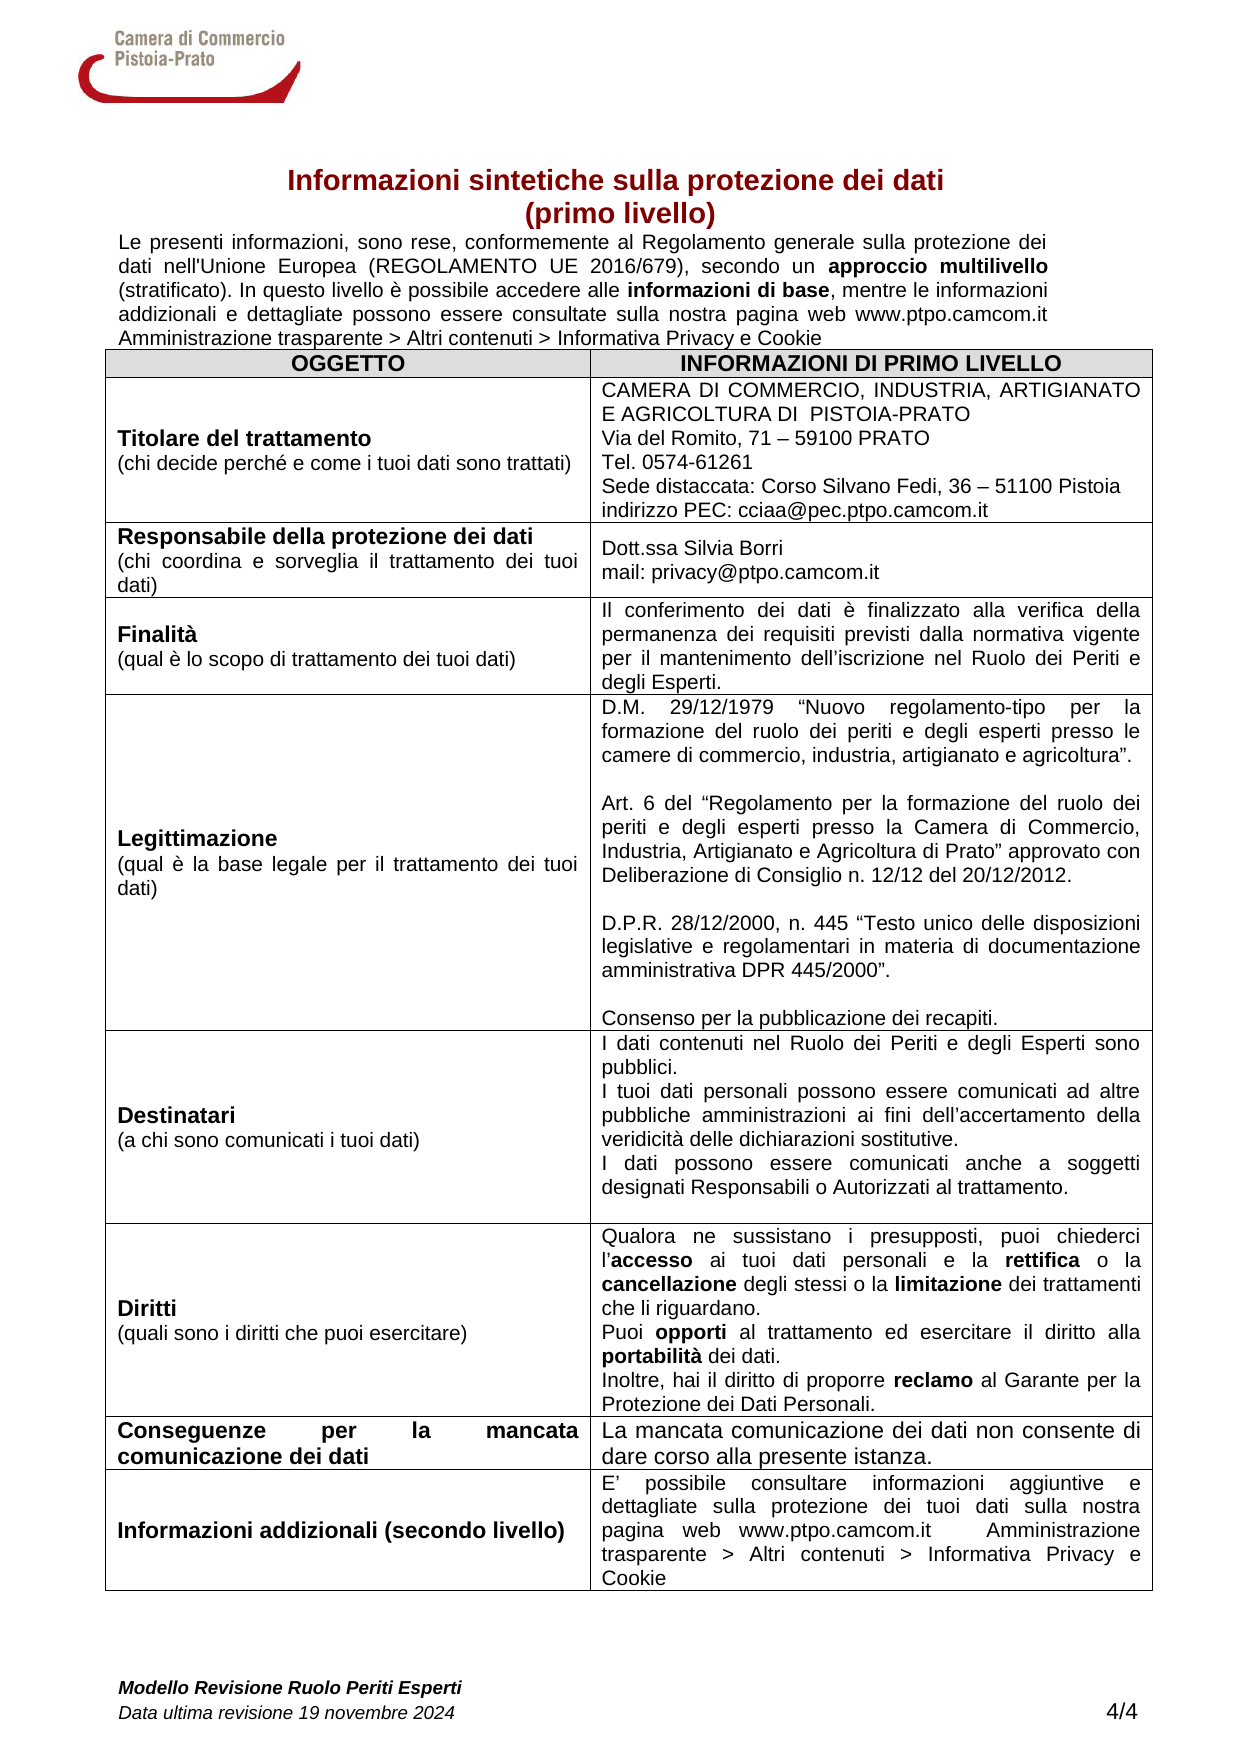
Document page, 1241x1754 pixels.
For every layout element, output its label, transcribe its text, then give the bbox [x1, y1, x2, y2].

table_cell Il conferimento dei dati è finalizzato alla verifica della permanenza dei requisiti previsti dalla normativa vigente per il mantenimento dell’iscrizione nel Ruolo dei Periti e degli Esperti. [591, 598, 1152, 694]
table_cell CAMERA DI COMMERCIO, INDUSTRIA, ARTIGIANATO E AGRICOLTURA DI PISTOIA-PRATO Via del Romito, 71 – 59100 PRATO Tel. 0574-61261 Sede distaccata: Corso Silvano Fedi, 36 – 51100 Pistoia indirizzo PEC: cciaa@pec.ptpo.camcom.it [591, 378, 1152, 522]
table_cell Responsabile della protezione dei dati (chi coordina e sorveglia il trattamento dei tuoi dati) [106, 523, 590, 597]
table_cell Conseguenze per la mancata comunicazione dei dati [106, 1417, 590, 1469]
table_cell D.M. 29/12/1979 “Nuovo regolamento-tipo per la formazione del ruolo dei periti e degli esperti presso le camere di commercio, industria, artigianato e agricoltura”. Art. 6 del “Regolamento per la formazione del ruolo dei periti e degli esperti presso la Camera di Commercio, Industria, Artigianato e Agricoltura di Prato” approvato con Deliberazione di Consiglio n. 12/12 del 20/12/2012. D.P.R. 28/12/2000, n. 445 “Testo unico delle disposizioni legislative e regolamentari in materia di documentazione amministrativa DPR 445/2000”. Consenso per la pubblicazione dei recapiti. [591, 695, 1152, 1030]
text Informazioni sintetiche sulla protezione dei dati [118, 162, 1122, 196]
table_cell Dott.ssa Silvia Borri mail: privacy@ptpo.camcom.it [591, 523, 1152, 597]
table_cell Diritti (quali sono i diritti che puoi esercitare) [106, 1224, 590, 1416]
table_cell I dati contenuti nel Ruolo dei Periti e degli Esperti sono pubblici. I tuoi dati personali possono essere comunicati ad altre pubbliche amministrazioni ai fini dell’accertamento della veridicità delle dichiarazioni sostitutive. I dati possono essere comunicati anche a soggetti designati Responsabili o Autorizzati al trattamento. [591, 1031, 1152, 1223]
table_cell Informazioni addizionali (secondo livello) [106, 1470, 590, 1590]
table_cell Qualora ne sussistano i presupposti, puoi chiederci l’accesso ai tuoi dati personali e la rettifica o la cancellazione degli stessi o la limitazione dei trattamenti che li riguardano. Puoi opporti al trattamento ed esercitare il diritto alla portabilità dei dati. Inoltre, hai il diritto di proporre reclamo al Garante per la Protezione dei Dati Personali. [591, 1224, 1152, 1416]
table_header INFORMAZIONI DI PRIMO LIVELLO [591, 350, 1152, 377]
table_cell E’ possibile consultare informazioni aggiuntive e dettagliate sulla protezione dei tuoi dati sulla nostra pagina web www.ptpo.camcom.it Amministrazione trasparente > Altri contenuti > Informativa Privacy e Cookie [591, 1470, 1152, 1590]
table_cell Destinatari (a chi sono comunicati i tuoi dati) [106, 1031, 590, 1223]
table_cell Titolare del trattamento (chi decide perché e come i tuoi dati sono trattati) [106, 378, 590, 522]
table_cell Finalità (qual è lo scopo di trattamento dei tuoi dati) [106, 598, 590, 694]
table_cell La mancata comunicazione dei dati non consente di dare corso alla presente istanza. [591, 1417, 1152, 1469]
table_cell Legittimazione (qual è la base legale per il trattamento dei tuoi dati) [106, 695, 590, 1030]
text Le presenti informazioni, sono rese, conformemente al Regolamento generale sulla protezione dei dati nell'Unione Europea (REGOLAMENTO UE 2016/679), secondo un approccio multilivello (stratificato). In questo livello è possibile accedere alle informazioni di base, mentre le informazioni addizionali e dettagliate possono essere consultate sulla nostra pagina web www.ptpo.camcom.it Amministrazione trasparente > Altri contenuti > Informativa Privacy e Cookie [118, 229, 1048, 349]
text (primo livello) [118, 196, 1122, 229]
table_header OGGETTO [106, 350, 590, 377]
